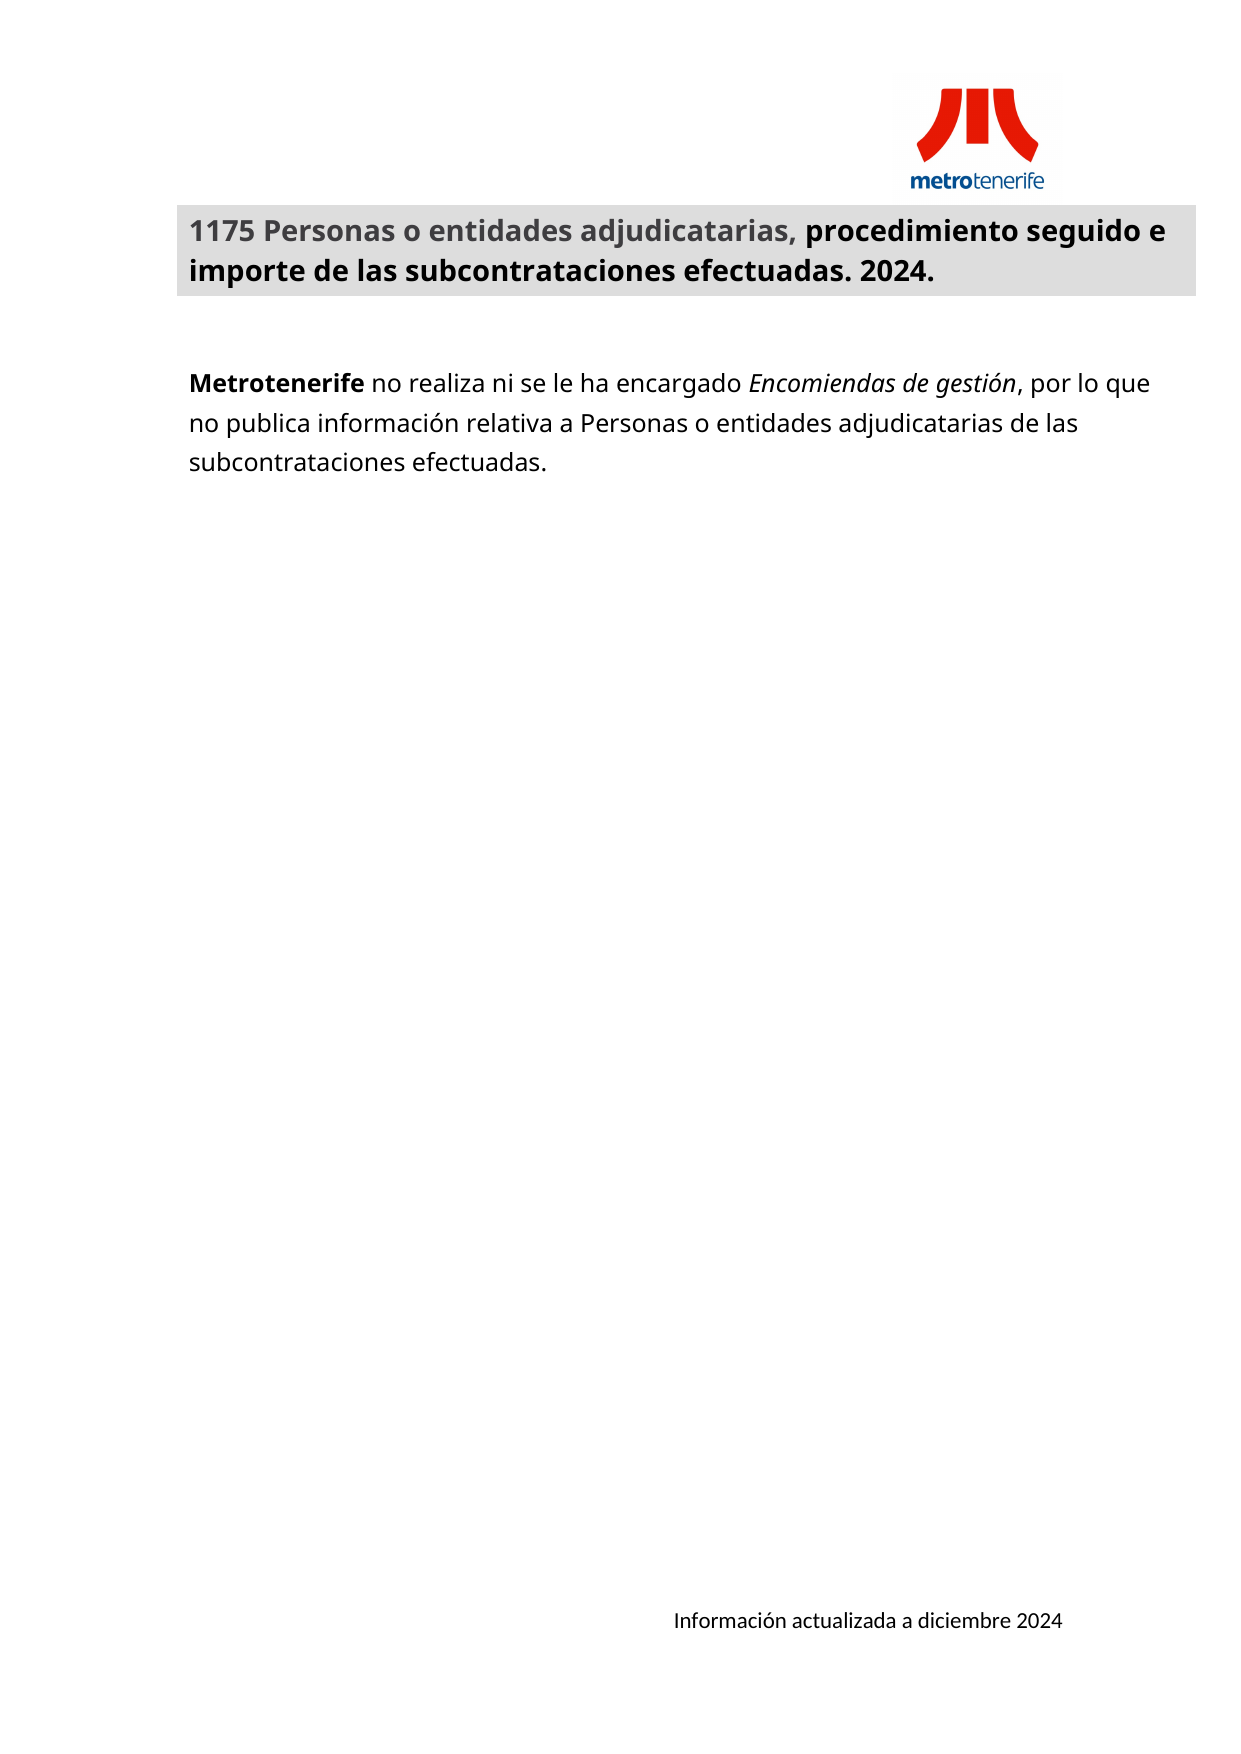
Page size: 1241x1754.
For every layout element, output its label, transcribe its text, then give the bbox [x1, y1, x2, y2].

table_header 1175 Personas o entidades adjudicatarias, procedimiento seguido e importe de las subcontrataciones efectuadas. 2024. [177, 205, 1196, 296]
table_cell Metrotenerife no realiza ni se le ha encargado Encomiendas de gestión, por lo que no publica información relativa a Personas o entidades adjudicatarias de las subcontrataciones efectuadas. [177, 296, 1196, 606]
